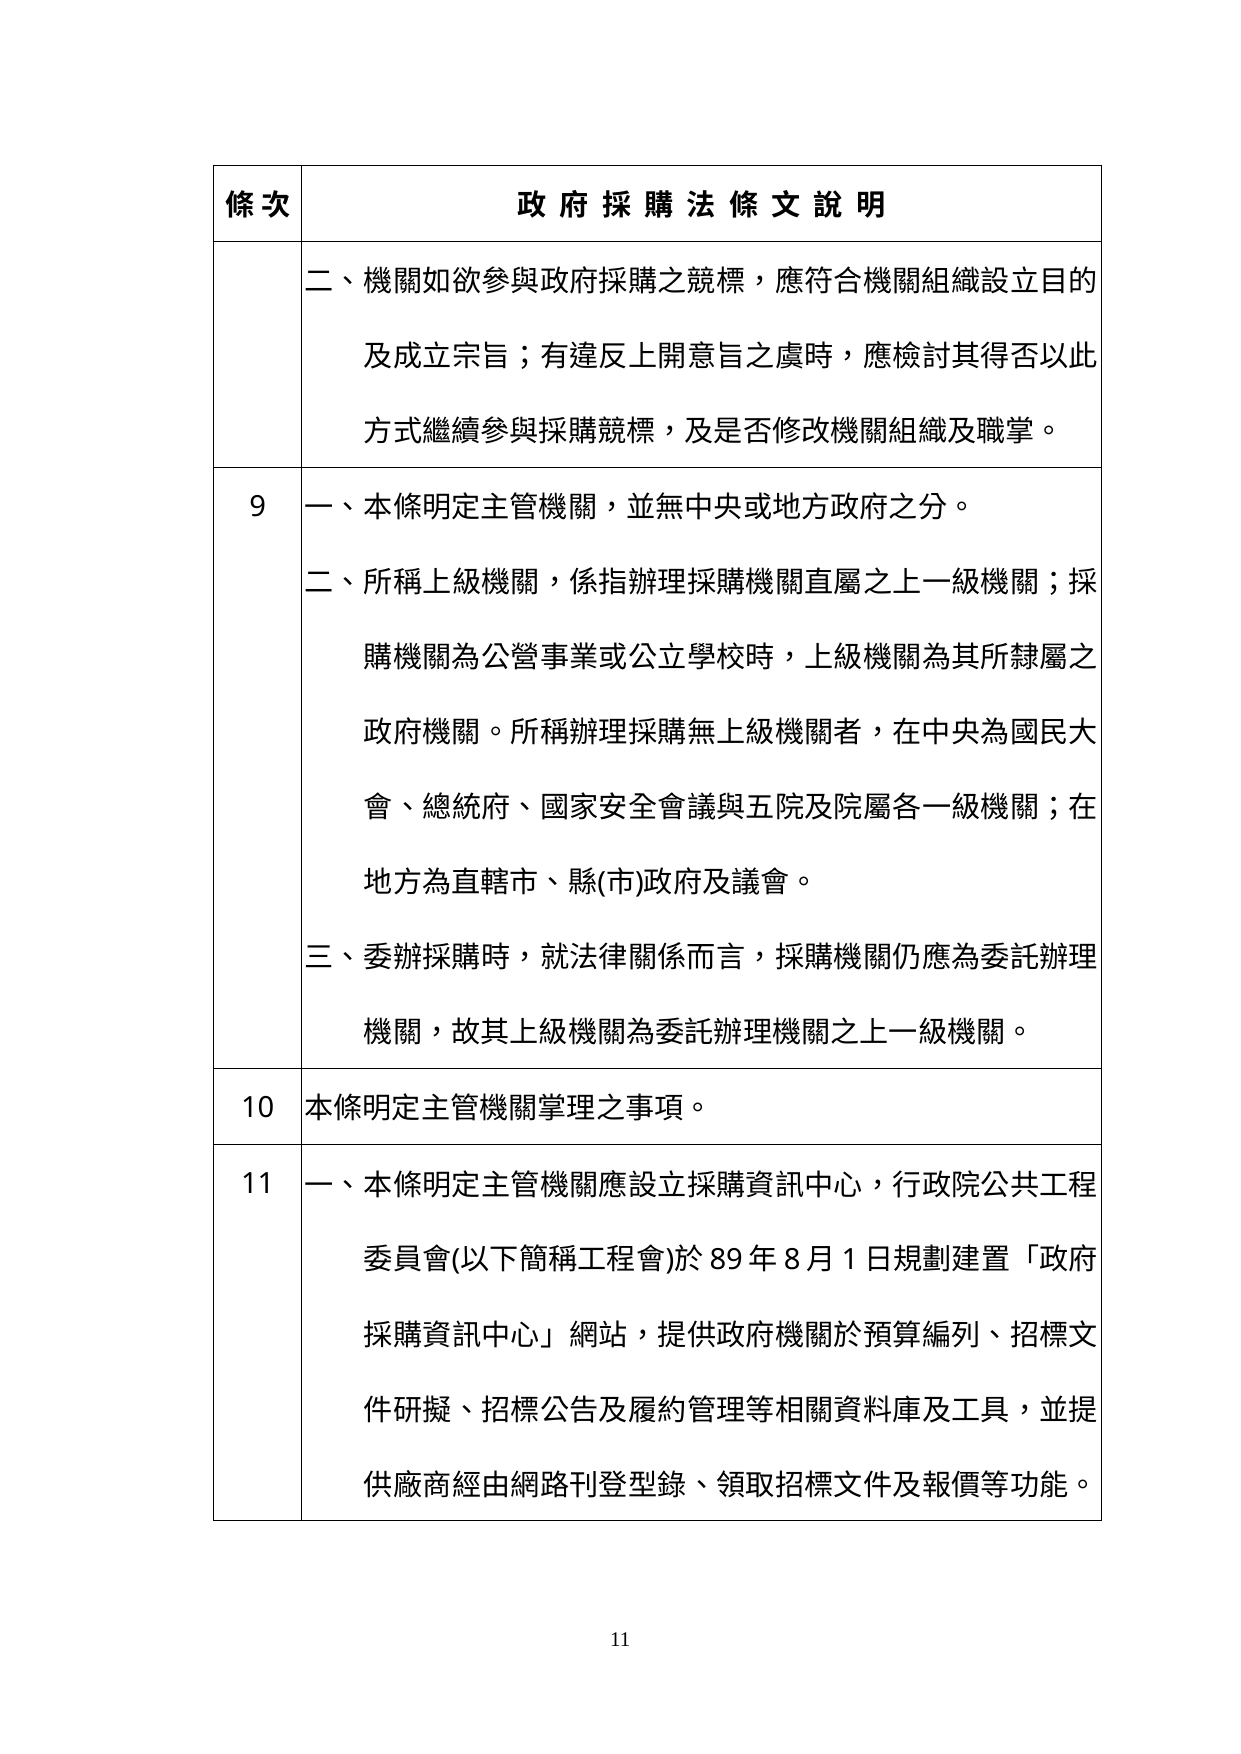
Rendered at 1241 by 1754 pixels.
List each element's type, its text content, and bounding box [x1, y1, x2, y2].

table_cell [214, 242, 301, 467]
table_header 條 次 [214, 166, 301, 241]
table_header 政 府 採 購 法 條 文 說 明 [302, 166, 1101, 241]
table_cell 本條明定主管機關，並無中央或地方政府之分。 所稱上級機關，係指辦理採購機關直屬之上一級機關；採購機關為公營事業或公立學校時，上級機關為其所隸屬之政府機關。所稱辦理採購無上級機關者，在中央為國民大會、總統府、國家安全會議與五院及院屬各一級機關；在地方為直轄市、縣(市)政府及議會。 委辦採購時，就法律關係而言，採購機關仍應為委託辦理機關，故其上級機關為委託辦理機關之上一級機關。 [302, 468, 1101, 1068]
table_cell 9 [214, 468, 301, 1068]
table_cell 本條明定「廠商」之定義，係採最廣義之解釋，除公司、合夥或獨資之工商行號外，並包括得提供各機關工程、財物、勞務之自然人、法人、機構或團體。 機關如欲參與政府採購之競標，應符合機關組織設立目的及成立宗旨；有違反上開意旨之虞時，應檢討其得否以此方式繼續參與採購競標，及是否修改機關組織及職掌。 [302, 242, 1101, 467]
table_cell 本條明定主管機關應設立採購資訊中心，行政院公共工程委員會(以下簡稱工程會)於89年8月1日規劃建置「政府採購資訊中心」網站，提供政府機關於預算編列、招標文件研擬、招標公告及履約管理等相關資料庫及工具，並提供廠商經由網路刊登型錄、領取招標文件及報價等功能。 [302, 1145, 1101, 1520]
table_cell 11 [214, 1145, 301, 1520]
table_cell 本條明定主管機關掌理之事項。 [302, 1069, 1101, 1144]
table_cell 10 [214, 1069, 301, 1144]
